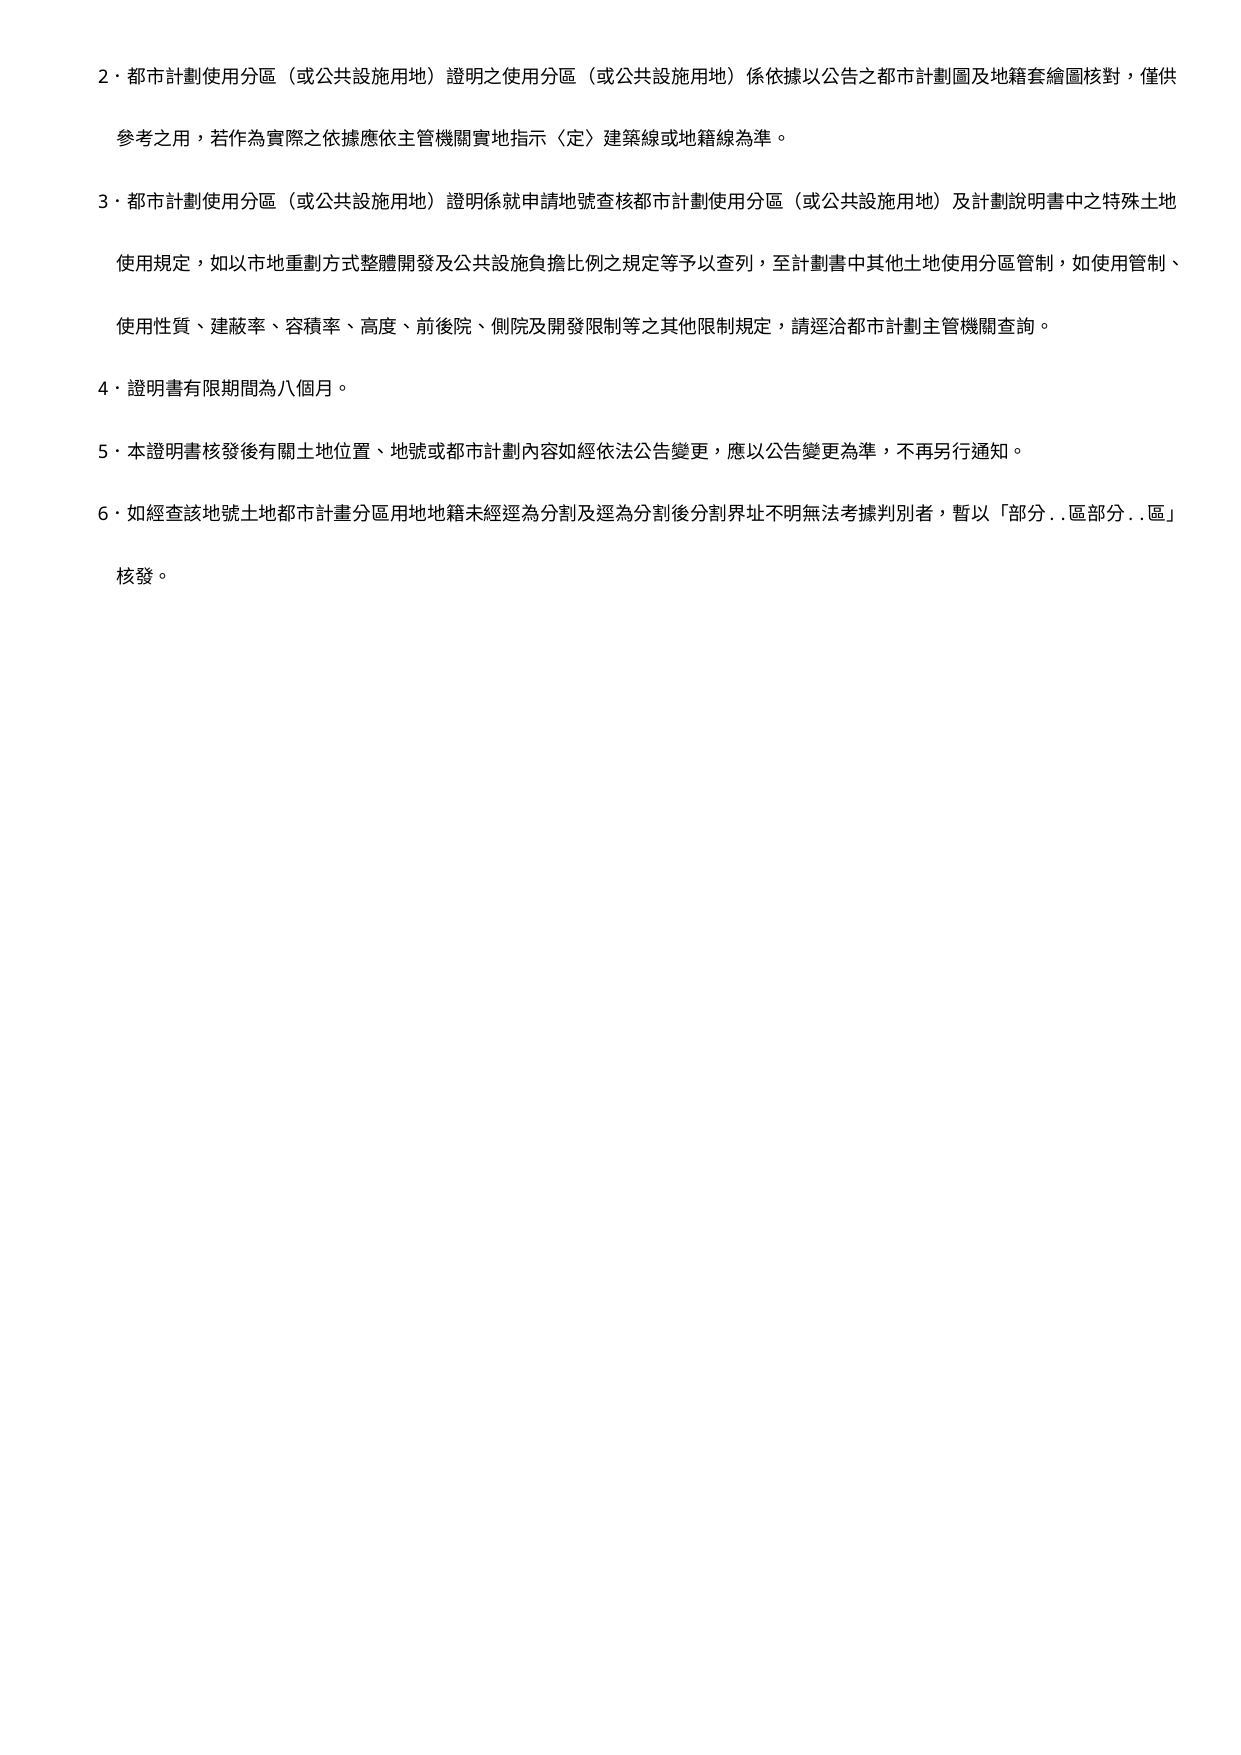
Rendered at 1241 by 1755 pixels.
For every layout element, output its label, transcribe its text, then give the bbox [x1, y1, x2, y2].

text 2．都市計劃使用分區（或公共設施用地）證明之使用分區（或公共設施用地）係依據以公告之都市計劃圖及地籍套繪圖核對，僅供參考之用，若作為實際之依據應依主管機關實地指示〈定〉建築線或地籍線為準。 [97, 33, 1193, 158]
text 3．都市計劃使用分區（或公共設施用地）證明係就申請地號查核都市計劃使用分區（或公共設施用地）及計劃說明書中之特殊土地使用規定，如以市地重劃方式整體開發及公共設施負擔比例之規定等予以查列，至計劃書中其他土地使用分區管制，如使用管制、使用性質、建蔽率、容積率、高度、前後院、側院及開發限制等之其他限制規定，請逕洽都市計劃主管機關查詢。 [97, 158, 1193, 346]
text 5．本證明書核發後有關土地位置、地號或都市計劃內容如經依法公告變更，應以公告變更為準，不再另行通知。 [97, 408, 1193, 471]
text 4．證明書有限期間為八個月。 [97, 346, 1193, 408]
text 6．如經查該地號土地都市計畫分區用地地籍未經逕為分割及逕為分割後分割界址不明無法考據判別者，暫以「部分..區部分..區」核發。 [97, 471, 1193, 596]
